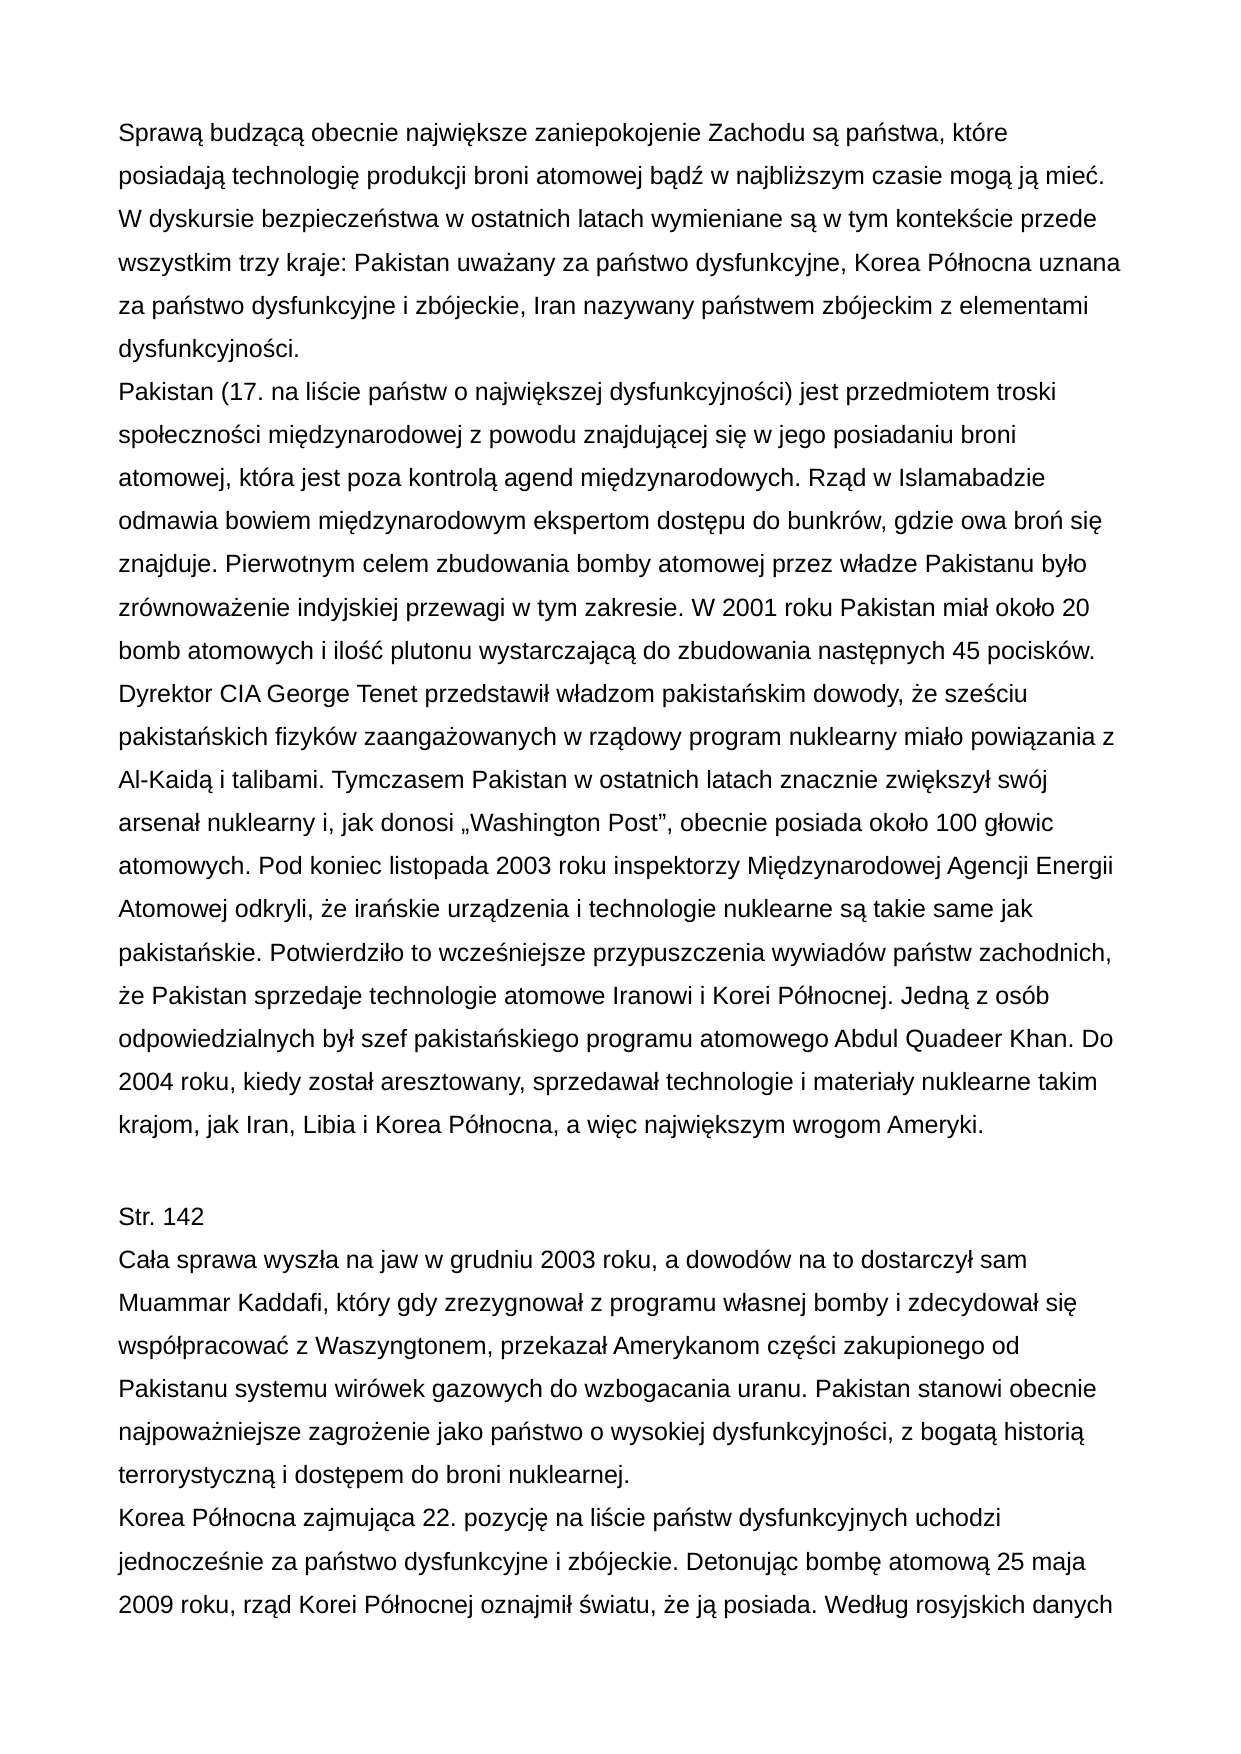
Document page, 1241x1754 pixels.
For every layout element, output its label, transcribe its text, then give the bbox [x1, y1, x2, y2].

text Korea Północna zajmująca 22. pozycję na liście państw dysfunkcyjnych uchodzi jednocześnie za państwo dysfunkcyjne i zbójeckie. Detonując bombę atomową 25 maja 2009 roku, rząd Korei Północnej oznajmił światu, że ją posiada. Według rosyjskich danych [118, 1503, 1122, 1618]
text Str. 142 [118, 1202, 1122, 1230]
text Pakistan (17. na liście państw o największej dysfunkcyjności) jest przedmiotem troski społeczności międzynarodowej z powodu znajdującej się w jego posiadaniu broni atomowej, która jest poza kontrolą agend międzynarodowych. Rząd w Islamabadzie odmawia bowiem międzynarodowym ekspertom dostępu do bunkrów, gdzie owa broń się znajduje. Pierwotnym celem zbudowania bomby atomowej przez władze Pakistanu było zrównoważenie indyjskiej przewagi w tym zakresie. W 2001 roku Pakistan miał około 20 bomb atomowych i ilość plutonu wystarczającą do zbudowania następnych 45 pocisków. Dyrektor CIA George Tenet przedstawił władzom pakistańskim dowody, że sześciu pakistańskich fizyków zaangażowanych w rządowy program nuklearny miało powiązania z Al-Kaidą i talibami. Tymczasem Pakistan w ostatnich latach znacznie zwiększył swój arsenał nuklearny i, jak donosi „Washington Post”, obecnie posiada około 100 głowic atomowych. Pod koniec listopada 2003 roku inspektorzy Międzynarodowej Agencji Energii Atomowej odkryli, że irańskie urządzenia i technologie nuklearne są takie same jak pakistańskie. Potwierdziło to wcześniejsze przypuszczenia wywiadów państw zachodnich, że Pakistan sprzedaje technologie atomowe Iranowi i Korei Północnej. Jedną z osób odpowiedzialnych był szef pakistańskiego programu atomowego Abdul Quadeer Khan. Do 2004 roku, kiedy został aresztowany, sprzedawał technologie i materiały nuklearne takim krajom, jak Iran, Libia i Korea Północna, a więc największym wrogom Ameryki. [118, 377, 1122, 1139]
text Sprawą budzącą obecnie największe zaniepokojenie Zachodu są państwa, które posiadają technologię produkcji broni atomowej bądź w najbliższym czasie mogą ją mieć. W dyskursie bezpieczeństwa w ostatnich latach wymieniane są w tym kontekście przede wszystkim trzy kraje: Pakistan uważany za państwo dysfunkcyjne, Korea Północna uznana za państwo dysfunkcyjne i zbójeckie, Iran nazywany państwem zbójeckim z elementami dysfunkcyjności. [118, 118, 1122, 362]
text Cała sprawa wyszła na jaw w grudniu 2003 roku, a dowodów na to dostarczył sam Muammar Kaddafi, który gdy zrezygnował z programu własnej bomby i zdecydował się współpracować z Waszyngtonem, przekazał Amerykanom części zakupionego od Pakistanu systemu wirówek gazowych do wzbogacania uranu. Pakistan stanowi obecnie najpoważniejsze zagrożenie jako państwo o wysokiej dysfunkcyjności, z bogatą historią terrorystyczną i dostępem do broni nuklearnej. [118, 1245, 1122, 1489]
